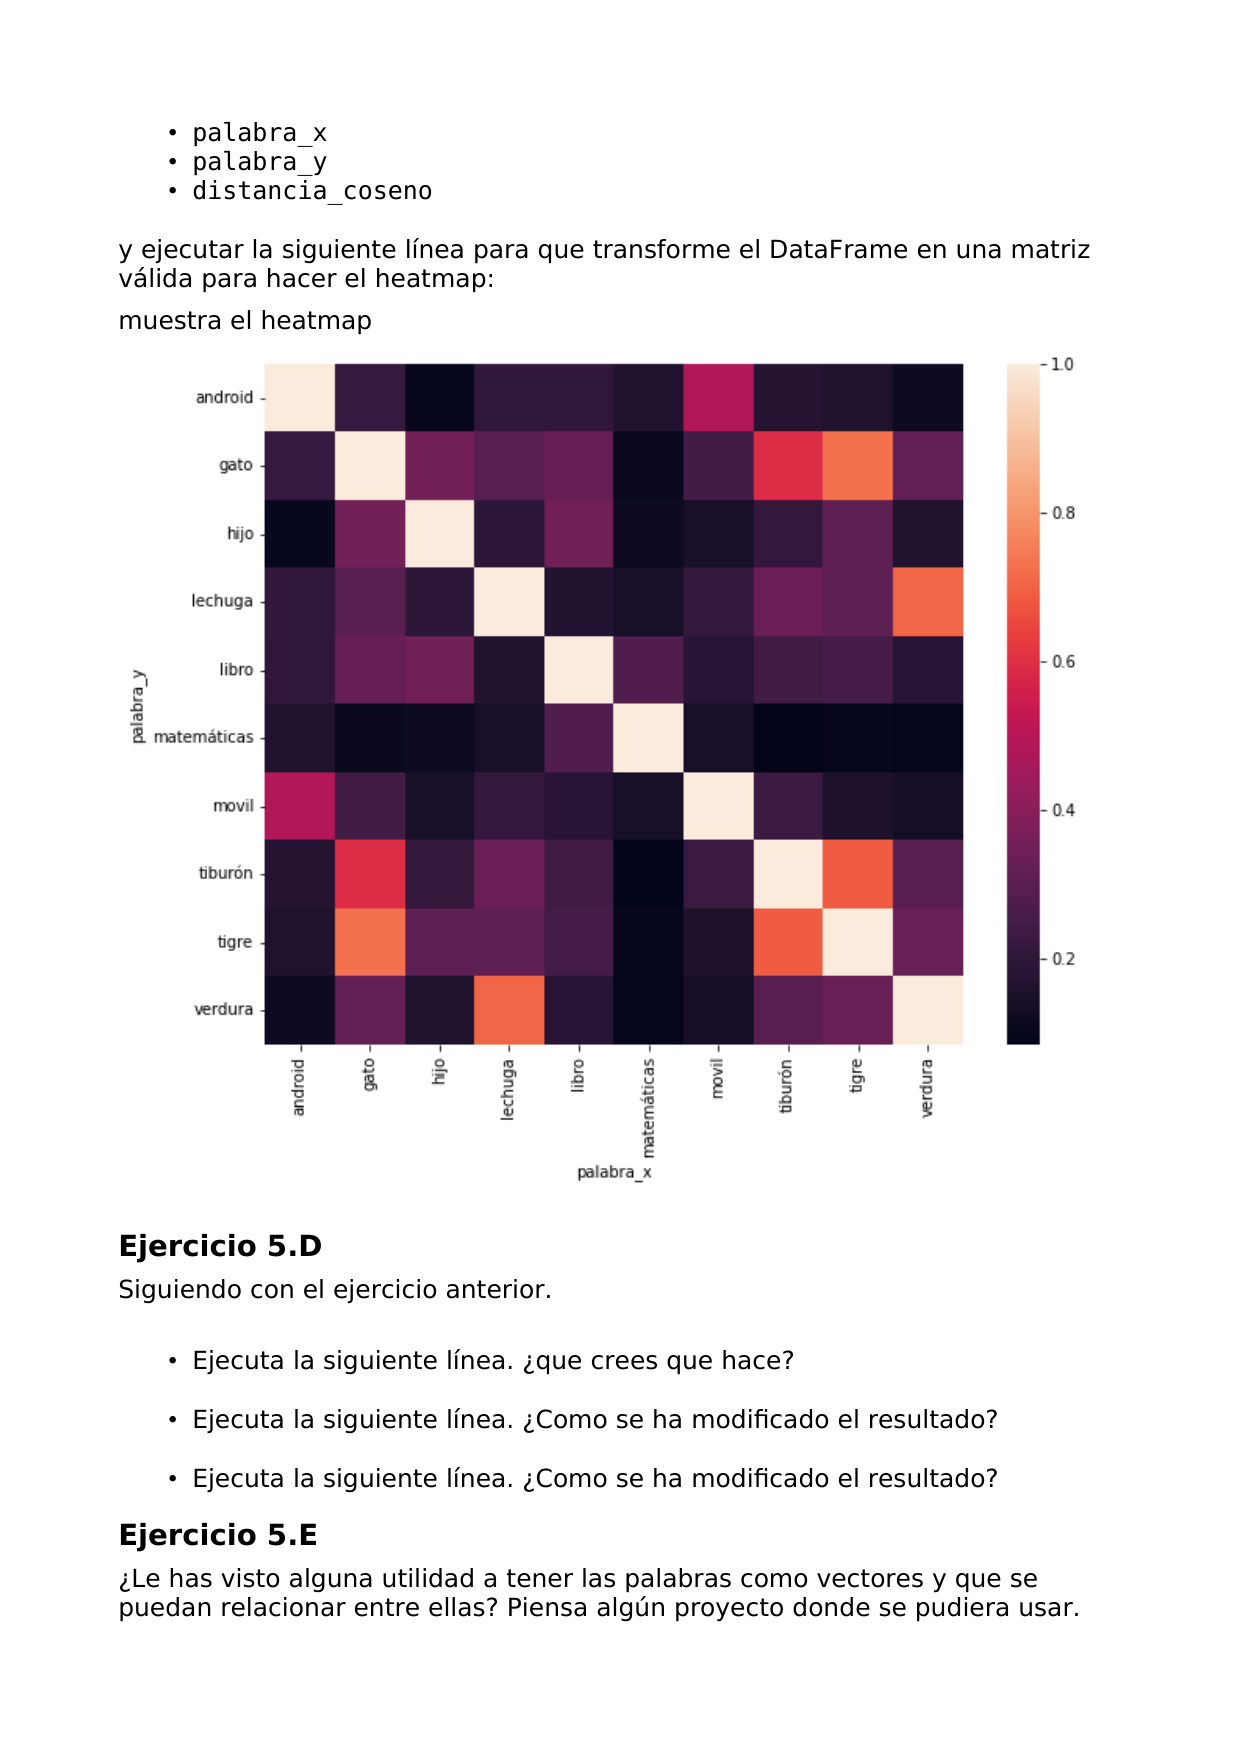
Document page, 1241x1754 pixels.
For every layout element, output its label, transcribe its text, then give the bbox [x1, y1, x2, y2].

list palabra_y [177, 147, 1122, 176]
list Ejecuta la siguiente línea. ¿Como se ha modificado el resultado? [177, 1464, 1122, 1493]
text ¿Le has visto alguna utilidad a tener las palabras como vectores y que se puedan relacionar entre ellas? Piensa algún proyecto donde se pudiera usar. [118, 1564, 1122, 1623]
text muestra el heatmap [118, 306, 1122, 335]
text Siguiendo con el ejercicio anterior. [118, 1275, 1122, 1304]
list Ejecuta la siguiente línea. ¿Como se ha modificado el resultado? [177, 1405, 1122, 1434]
subtitle Ejercicio 5.D [118, 1229, 1122, 1263]
subtitle Ejercicio 5.E [118, 1518, 1122, 1552]
list Ejecuta la siguiente línea. ¿que crees que hace? [177, 1346, 1122, 1376]
list distancia_coseno [177, 176, 1122, 206]
text y ejecutar la siguiente línea para que transforme el DataFrame en una matriz válida para hacer el heatmap: [118, 235, 1122, 293]
picture [118, 347, 1087, 1192]
list palabra_x [177, 118, 1122, 147]
